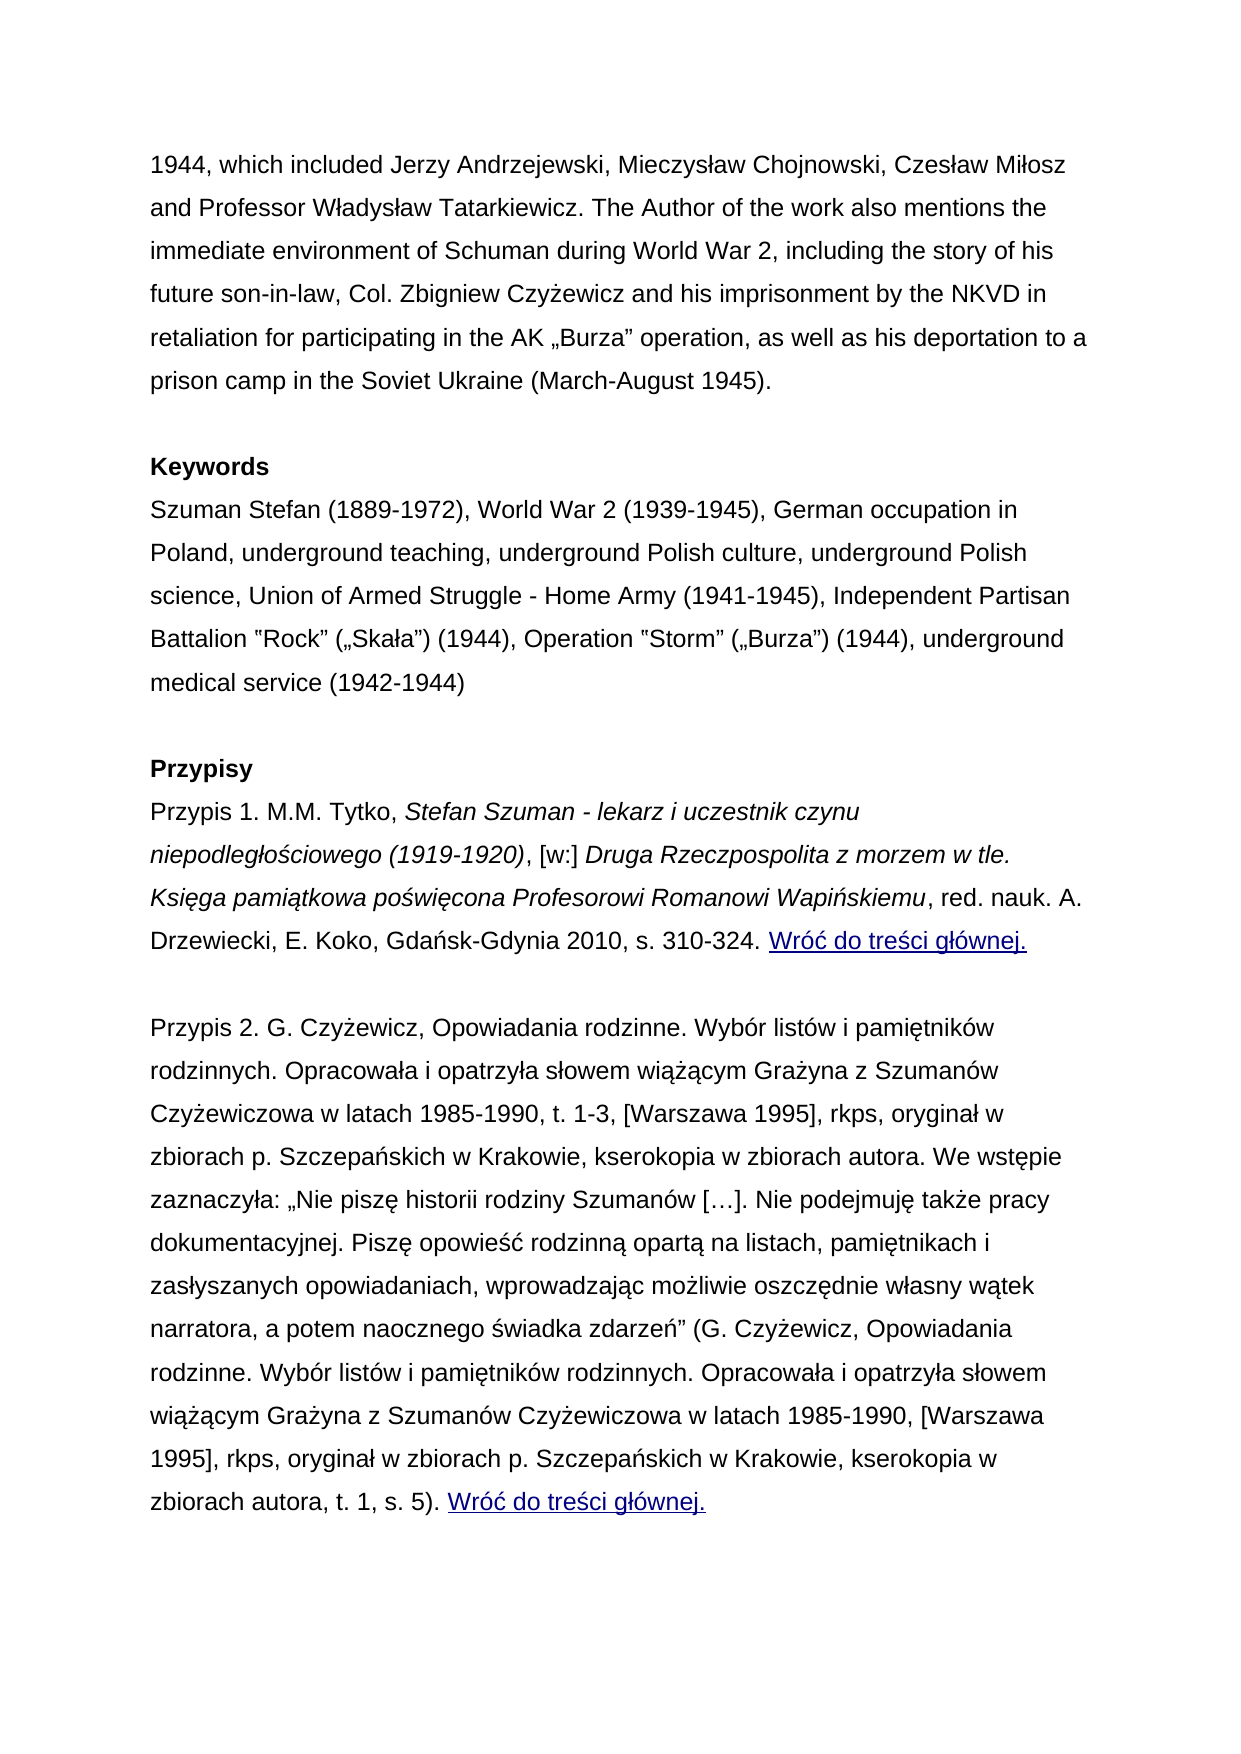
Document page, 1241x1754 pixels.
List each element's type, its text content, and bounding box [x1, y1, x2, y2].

text Przypis 2. G. Czyżewicz, Opowiadania rodzinne. Wybór listów i pamiętników rodzinnych. Opracowała i opatrzyła słowem wiążącym Grażyna z Szumanów Czyżewiczowa w latach 1985-1990, t. 1-3, [Warszawa 1995], rkps, oryginał w zbiorach p. Szczepańskich w Krakowie, kserokopia w zbiorach autora. We wstępie zaznaczyła: „Nie piszę historii rodziny Szumanów […]. Nie podejmuję także pracy dokumentacyjnej. Piszę opowieść rodzinną opartą na listach, pamiętnikach i zasłyszanych opowiadaniach, wprowadzając możliwie oszczędnie własny wątek narratora, a potem naocznego świadka zdarzeń” (G. Czyżewicz, Opowiadania rodzinne. Wybór listów i pamiętników rodzinnych. Opracowała i opatrzyła słowem wiążącym Grażyna z Szumanów Czyżewiczowa w latach 1985-1990, [Warszawa 1995], rkps, oryginał w zbiorach p. Szczepańskich w Krakowie, kserokopia w zbiorach autora, t. 1, s. 5). Wróć do treści głównej. [150, 1012, 1090, 1516]
text Szuman Stefan (1889-1972), World War 2 (1939-1945), German occupation in Poland, underground teaching, underground Polish culture, underground Polish science, Union of Armed Struggle - Home Army (1941-1945), Independent Partisan Battalion ‟Rock” („Skała”) (1944), Operation ‟Storm” („Burza”) (1944), underground medical service (1942-1944) [150, 495, 1090, 696]
text Przypis 1. M.M. Tytko, Stefan Szuman - lekarz i uczestnik czynu niepodległościowego (1919-1920), [w:] Druga Rzeczpospolita z morzem w tle. Księga pamiątkowa poświęcona Profesorowi Romanowi Wapińskiemu, red. nauk. A. Drzewiecki, E. Koko, Gdańsk-Gdynia 2010, s. 310-324. Wróć do treści głównej. [150, 797, 1090, 955]
subtitle Przypisy [150, 754, 1090, 782]
text 1944, which included Jerzy Andrzejewski, Mieczysław Chojnowski, Czesław Miłosz and Professor Władysław Tatarkiewicz. The Author of the work also mentions the immediate environment of Schuman during World War 2, including the story of his future son-in-law, Col. Zbigniew Czyżewicz and his imprisonment by the NKVD in retaliation for participating in the AK „Burza” operation, as well as his deportation to a prison camp in the Soviet Ukraine (March-August 1945). [150, 150, 1090, 394]
text Keywords [150, 452, 1090, 481]
